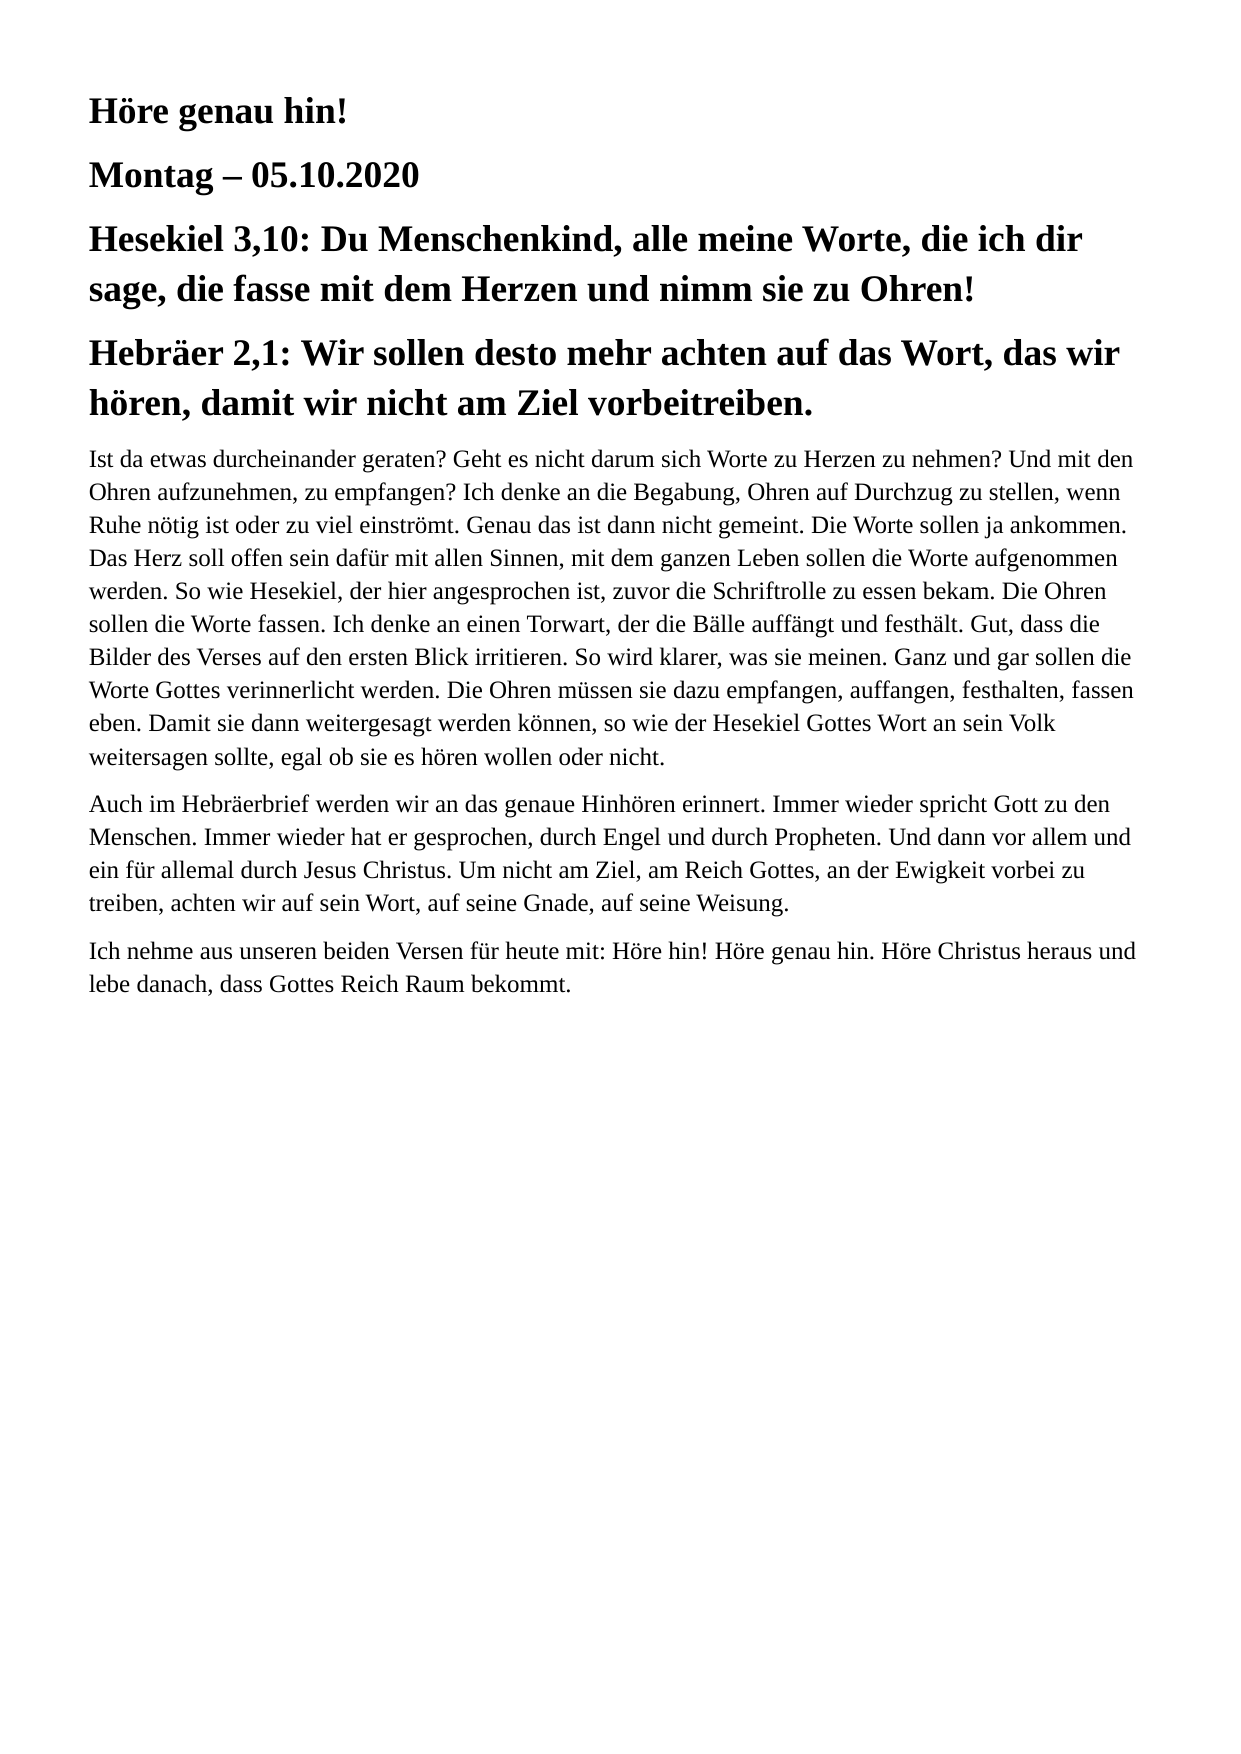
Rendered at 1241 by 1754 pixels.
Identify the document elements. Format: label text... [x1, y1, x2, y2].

text Hebräer 2,1: Wir sollen desto mehr achten auf das Wort, das wir hören, damit wir nicht am Ziel vorbeitreiben. [88, 331, 1152, 423]
text Auch im Hebräerbrief werden wir an das genaue Hinhören erinnert. Immer wieder spricht Gott zu den Menschen. Immer wieder hat er gesprochen, durch Engel und durch Propheten. Und dann vor allem und ein für allemal durch Jesus Christus. Um nicht am Ziel, am Reich Gottes, an der Ewigkeit vorbei zu treiben, achten wir auf sein Wort, auf seine Gnade, auf seine Weisung. [88, 789, 1152, 917]
text Höre genau hin! [88, 88, 1152, 132]
text Montag – 05.10.2020 [88, 153, 1152, 196]
text Ist da etwas durcheinander geraten? Geht es nicht darum sich Worte zu Herzen zu nehmen? Und mit den Ohren aufzunehmen, zu empfangen? Ich denke an die Begabung, Ohren auf Durchzug zu stellen, wenn Ruhe nötig ist oder zu viel einströmt. Genau das ist dann nicht gemeint. Die Worte sollen ja ankommen. Das Herz soll offen sein dafür mit allen Sinnen, mit dem ganzen Leben sollen die Worte aufgenommen werden. So wie Hesekiel, der hier angesprochen ist, zuvor die Schriftrolle zu essen bekam. Die Ohren sollen die Worte fassen. Ich denke an einen Torwart, der die Bälle auffängt und festhält. Gut, dass die Bilder des Verses auf den ersten Blick irritieren. So wird klarer, was sie meinen. Ganz und gar sollen die Worte Gottes verinnerlicht werden. Die Ohren müssen sie dazu empfangen, auffangen, festhalten, fassen eben. Damit sie dann weitergesagt werden können, so wie der Hesekiel Gottes Wort an sein Volk weitersagen sollte, egal ob sie es hören wollen oder nicht. [88, 444, 1152, 770]
text Ich nehme aus unseren beiden Versen für heute mit: Höre hin! Höre genau hin. Höre Christus heraus und lebe danach, dass Gottes Reich Raum bekommt. [88, 936, 1152, 998]
text Hesekiel 3,10: Du Menschenkind, alle meine Worte, die ich dir sage, die fasse mit dem Herzen und nimm sie zu Ohren! [88, 217, 1152, 309]
